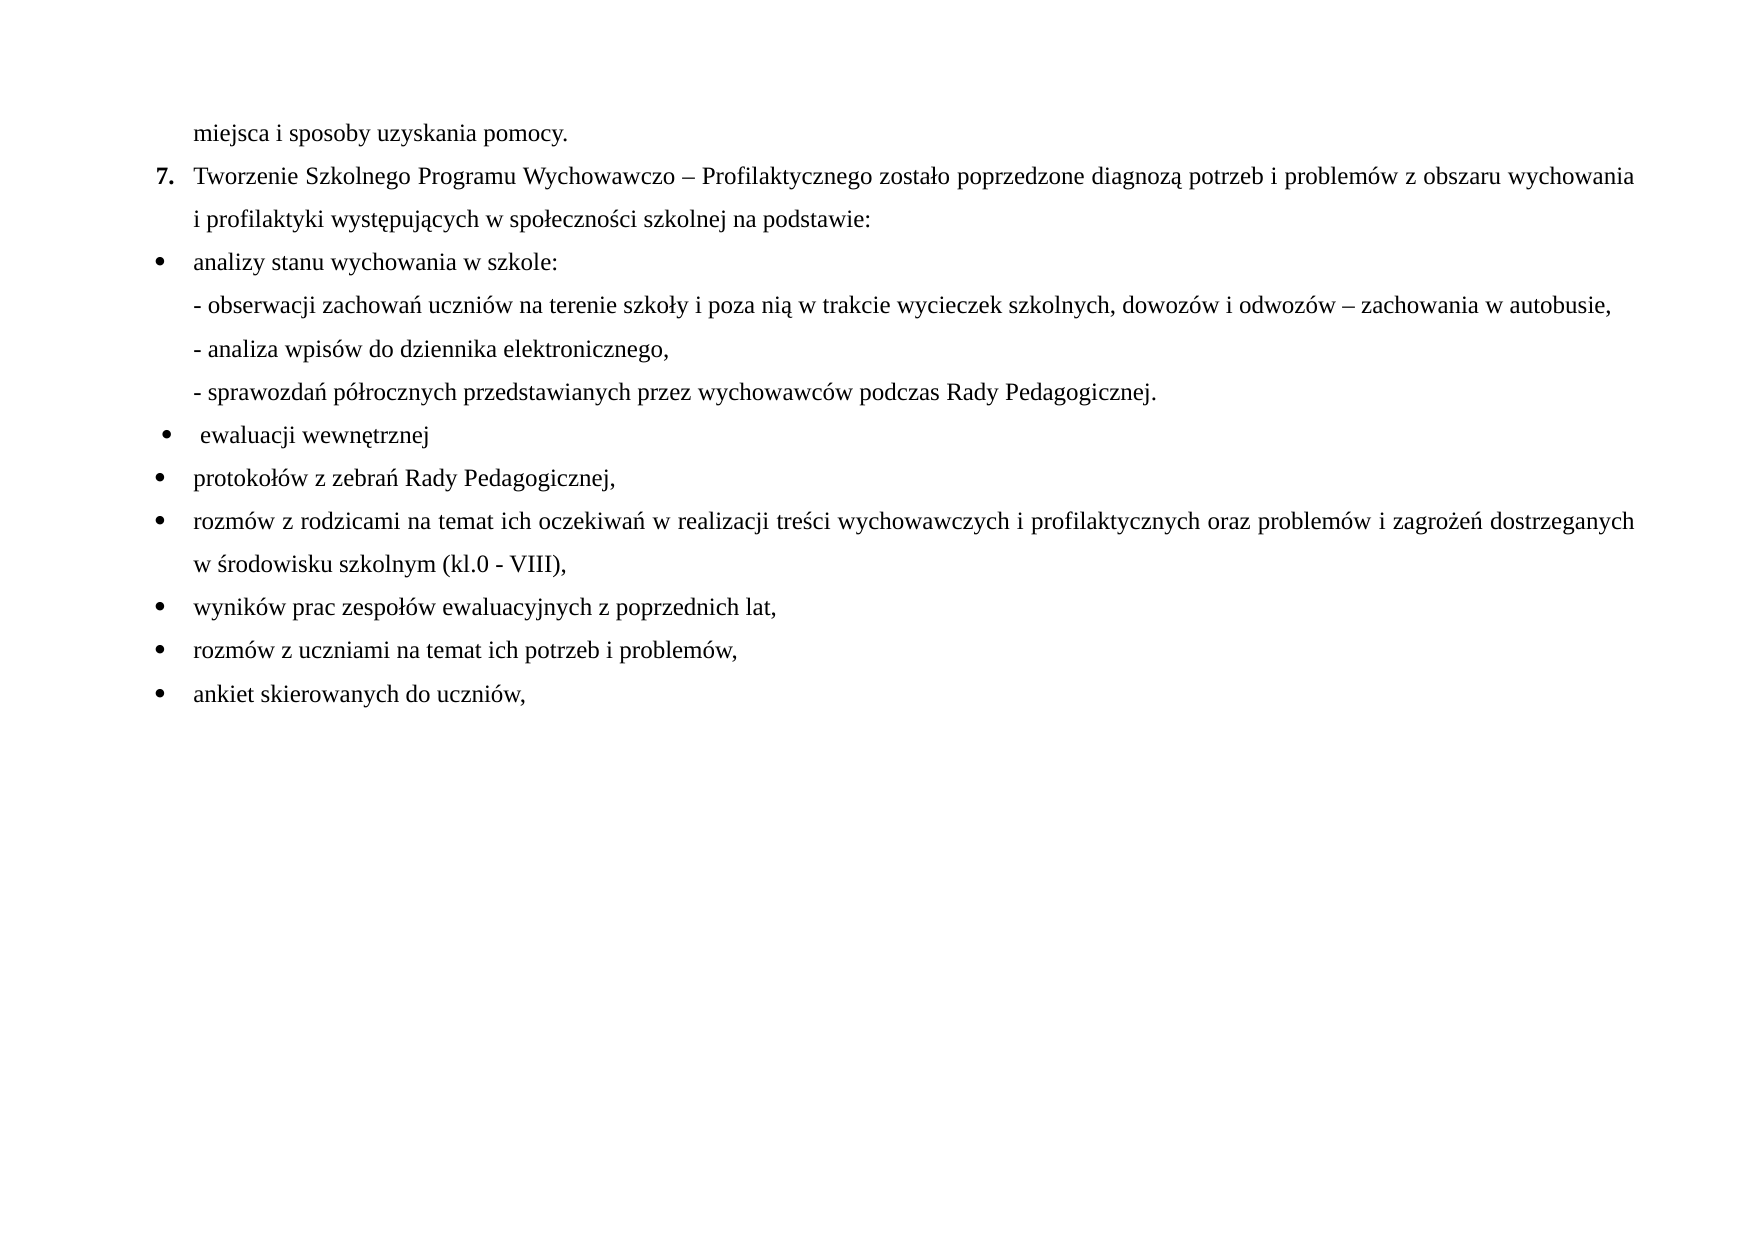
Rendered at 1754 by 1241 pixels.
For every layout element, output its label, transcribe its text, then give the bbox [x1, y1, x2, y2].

text - obserwacji zachowań uczniów na terenie szkoły i poza nią w trakcie wycieczek szkolnych, dowozów i odwozów – zachowania w autobusie, [193, 291, 1636, 319]
list wyników prac zespołów ewaluacyjnych z poprzednich lat, [156, 592, 1636, 621]
list rozmów z rodzicami na temat ich oczekiwań w realizacji treści wychowawczych i profilaktycznych oraz problemów i zagrożeń dostrzeganych w środowisku szkolnym (kl.0 - VIII), [156, 506, 1636, 578]
list analizy stanu wychowania w szkole: [156, 247, 1636, 276]
list miejsca i sposoby uzyskania pomocy. [156, 118, 1636, 147]
list rozmów z uczniami na temat ich potrzeb i problemów, [156, 636, 1636, 664]
list ewaluacji wewnętrznej [162, 420, 1636, 449]
text - analiza wpisów do dziennika elektronicznego, [193, 334, 1636, 362]
list protokołów z zebrań Rady Pedagogicznej, [156, 463, 1636, 492]
text - sprawozdań półrocznych przedstawianych przez wychowawców podczas Rady Pedagogicznej. [193, 377, 1636, 406]
list Tworzenie Szkolnego Programu Wychowawczo – Profilaktycznego zostało poprzedzone diagnozą potrzeb i problemów z obszaru wychowania i profilaktyki występujących w społeczności szkolnej na podstawie: [156, 161, 1636, 233]
list ankiet skierowanych do uczniów, [156, 679, 1636, 707]
